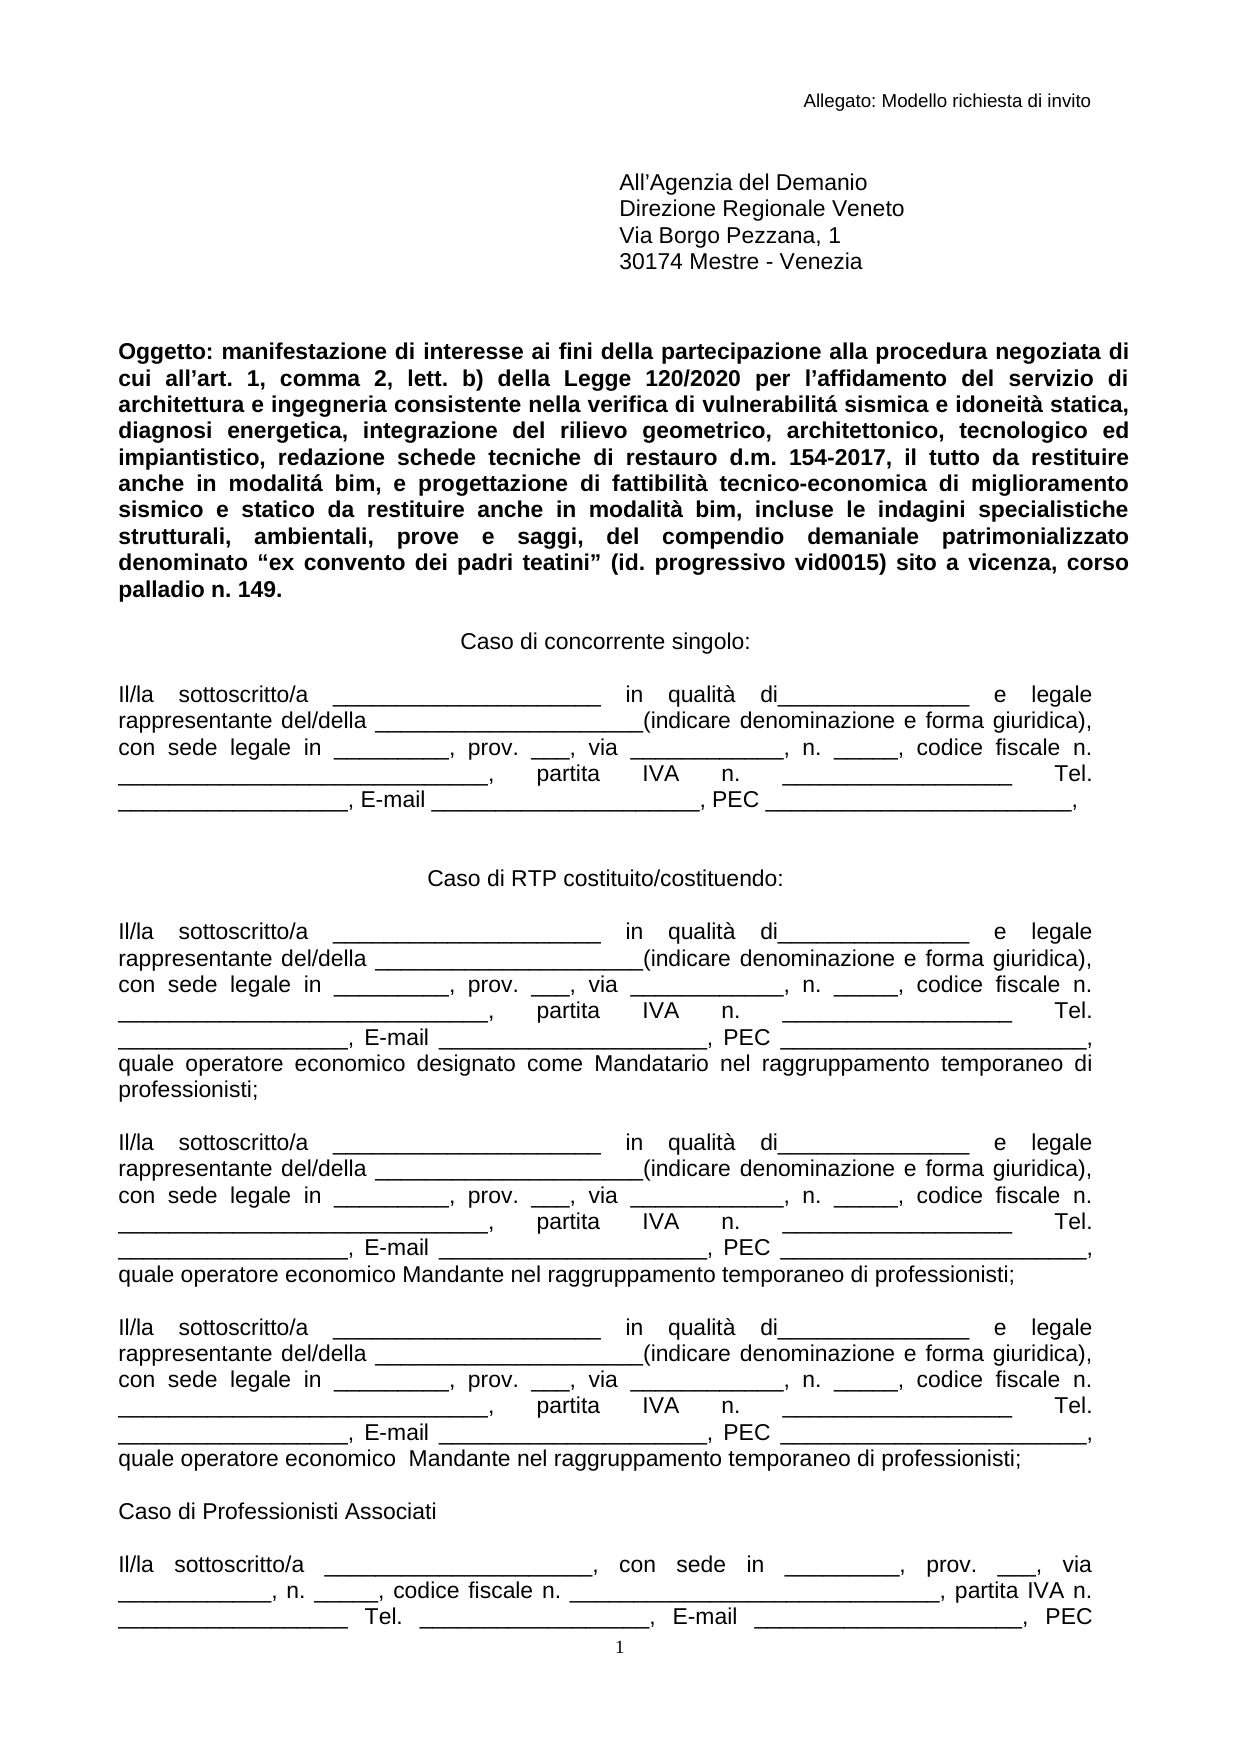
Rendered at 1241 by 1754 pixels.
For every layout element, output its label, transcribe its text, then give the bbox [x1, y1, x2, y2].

text Oggetto: manifestazione di interesse ai fini della partecipazione alla procedura negoziata di cui all’art. 1, comma 2, lett. b) della Legge 120/2020 per l’affidamento del servizio di architettura e ingegneria consistente nella verifica di vulnerabilitá sismica e idoneità statica, diagnosi energetica, integrazione del rilievo geometrico, architettonico, tecnologico ed impiantistico, redazione schede tecniche di restauro d.m. 154-2017, il tutto da restituire anche in modalitá bim, e progettazione di fattibilità tecnico-economica di miglioramento sismico e statico da restituire anche in modalità bim, incluse le indagini specialistiche strutturali, ambientali, prove e saggi, del compendio demaniale patrimonializzato denominato “ex convento dei padri teatini” (id. progressivo vid0015) sito a vicenza, corso palladio n. 149. [118, 338, 1130, 602]
text Allegato: Modello richiesta di invito [118, 90, 1122, 112]
text Via Borgo Pezzana, 1 [619, 222, 1125, 248]
text 30174 Mestre - Venezia [619, 248, 1125, 274]
text Caso di concorrente singolo: [118, 628, 1093, 654]
text All’Agenzia del Demanio [619, 169, 1125, 195]
text Il/la sottoscritto/a _____________________, con sede in _________, prov. ___, via ____________, n. _____, codice fiscale n. _____________________________, partita IVA n. __________________ Tel. __________________, E-mail _____________________, PEC [118, 1551, 1093, 1630]
text Direzione Regionale Veneto [619, 195, 1125, 222]
text Il/la sottoscritto/a _____________________ in qualità di_______________ e legale rappresentante del/della _____________________(indicare denominazione e forma giuridica), con sede legale in _________, prov. ___, via ____________, n. _____, codice fiscale n. _____________________________, partita IVA n. __________________ Tel. __________________, E-mail _____________________, PEC ________________________, quale operatore economico Mandante nel raggruppamento temporaneo di professionisti; [118, 1129, 1093, 1287]
text Il/la sottoscritto/a _____________________ in qualità di_______________ e legale rappresentante del/della _____________________(indicare denominazione e forma giuridica), con sede legale in _________, prov. ___, via ____________, n. _____, codice fiscale n. _____________________________, partita IVA n. __________________ Tel. __________________, E-mail _____________________, PEC ________________________, quale operatore economico Mandante nel raggruppamento temporaneo di professionisti; [118, 1313, 1093, 1472]
text Il/la sottoscritto/a _____________________ in qualità di_______________ e legale rappresentante del/della _____________________(indicare denominazione e forma giuridica), con sede legale in _________, prov. ___, via ____________, n. _____, codice fiscale n. _____________________________, partita IVA n. __________________ Tel. __________________, E-mail _____________________, PEC ________________________, quale operatore economico designato come Mandatario nel raggruppamento temporaneo di professionisti; [118, 918, 1093, 1103]
text Il/la sottoscritto/a _____________________ in qualità di_______________ e legale rappresentante del/della _____________________(indicare denominazione e forma giuridica), con sede legale in _________, prov. ___, via ____________, n. _____, codice fiscale n. _____________________________, partita IVA n. __________________ Tel. __________________, E-mail _____________________, PEC ________________________, [118, 681, 1093, 813]
text Caso di Professionisti Associati [118, 1498, 1093, 1524]
text Caso di RTP costituito/costituendo: [118, 865, 1093, 892]
